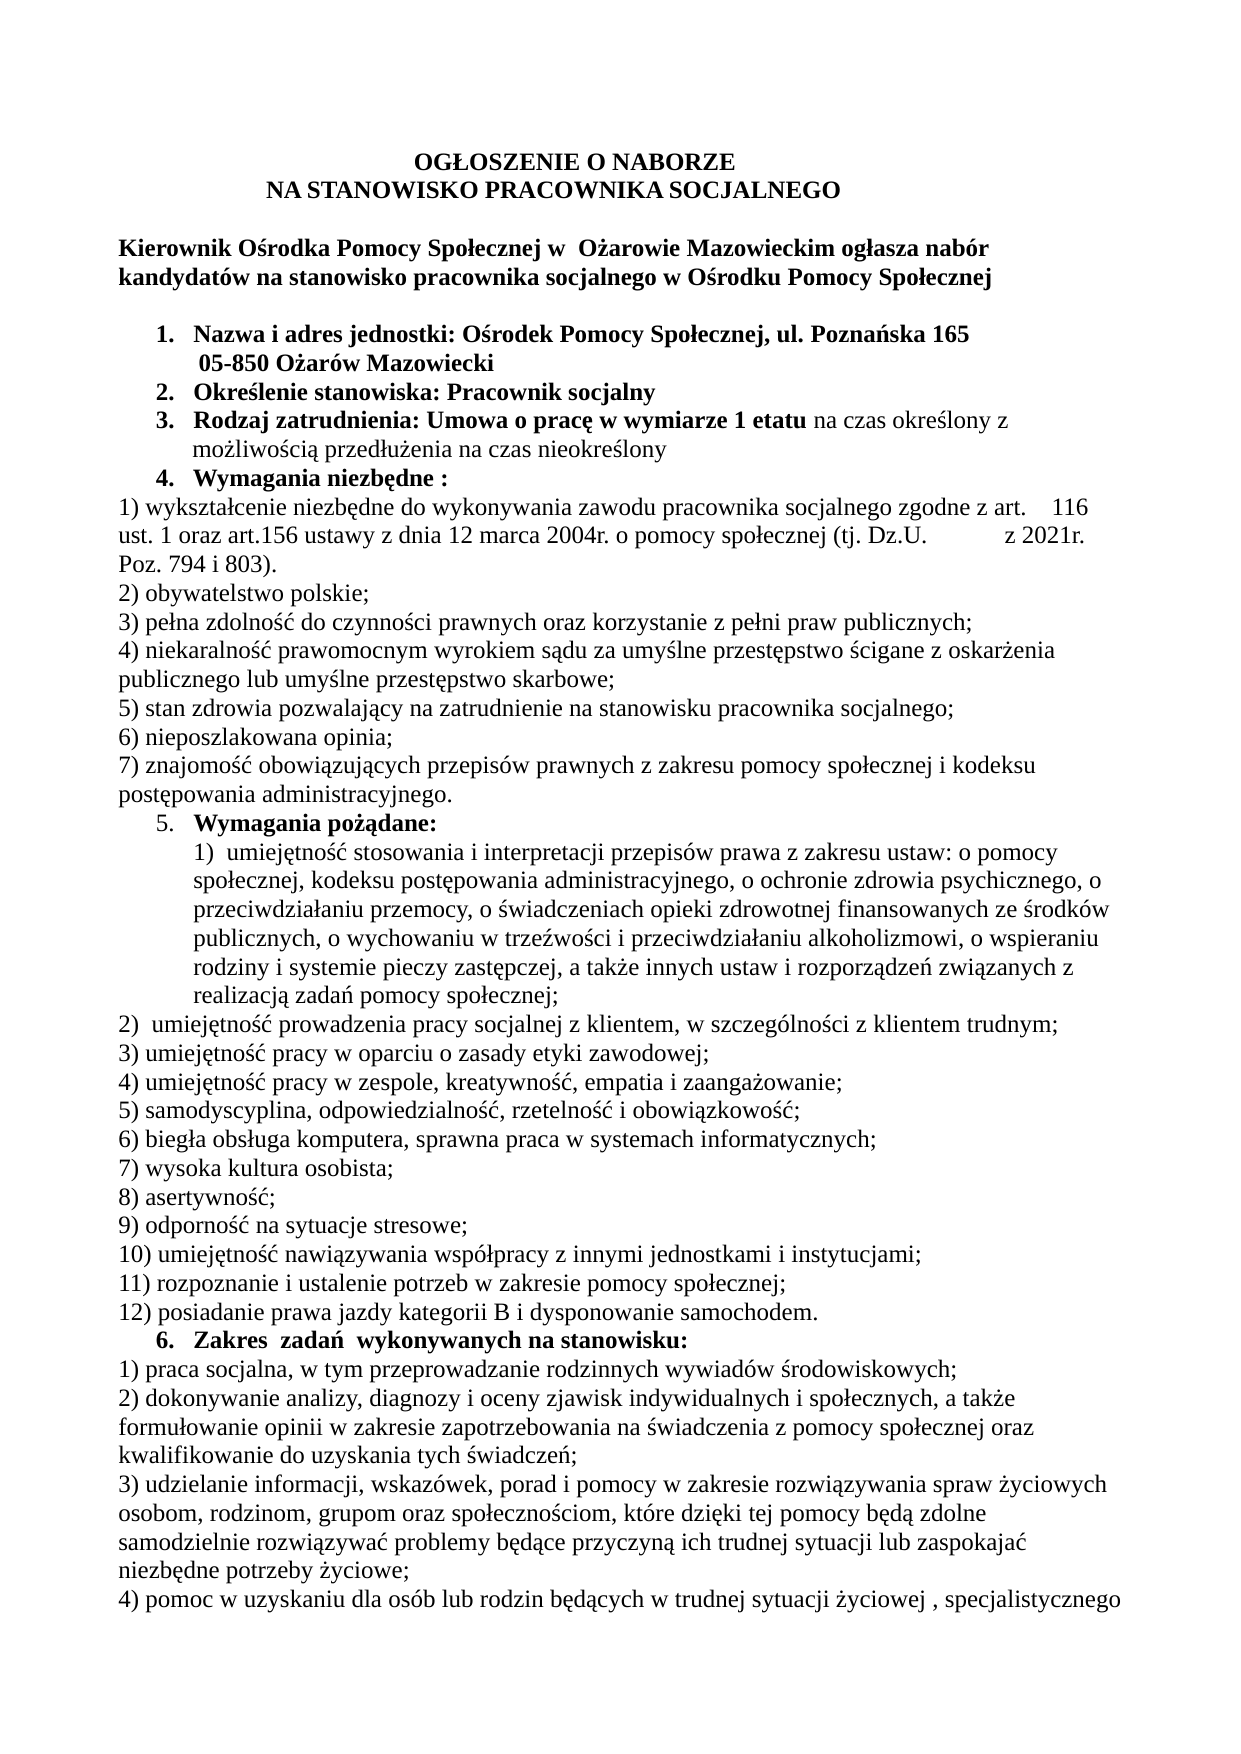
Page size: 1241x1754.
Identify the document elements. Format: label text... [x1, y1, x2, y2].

text OGŁOSZENIE O NABORZE [118, 147, 1122, 176]
text 7) znajomość obowiązujących przepisów prawnych z zakresu pomocy społecznej i kodeksu postępowania administracyjnego. [118, 751, 1122, 808]
text 2) obywatelstwo polskie; [118, 578, 1122, 607]
text 1) praca socjalna, w tym przeprowadzanie rodzinnych wywiadów środowiskowych; 2) dokonywanie analizy, diagnozy i oceny zjawisk indywidualnych i społecznych, a także formułowanie opinii w zakresie zapotrzebowania na świadczenia z pomocy społecznej oraz kwalifikowanie do uzyskania tych świadczeń; 3) udzielanie informacji, wskazówek, porad i pomocy w zakresie rozwiązywania spraw życiowych osobom, rodzinom, grupom oraz społecznościom, które dzięki tej pomocy będą zdolne samodzielnie rozwiązywać problemy będące przyczyną ich trudnej sytuacji lub zaspokajać niezbędne potrzeby życiowe; 4) pomoc w uzyskaniu dla osób lub rodzin będących w trudnej sytuacji życiowej , specjalistycznego [118, 1354, 1122, 1613]
text 10) umiejętność nawiązywania współpracy z innymi jednostkami i instytucjami; 11) rozpoznanie i ustalenie potrzeb w zakresie pomocy społecznej; 12) posiadanie prawa jazdy kategorii B i dysponowanie samochodem. [118, 1239, 1122, 1326]
text 6) nieposzlakowana opinia; [118, 722, 1122, 751]
text 5) stan zdrowia pozwalający na zatrudnienie na stanowisku pracownika socjalnego; [118, 693, 1122, 722]
list Zakres zadań wykonywanych na stanowisku: [156, 1326, 1122, 1354]
list Wymagania pożądane: 1) umiejętność stosowania i interpretacji przepisów prawa z zakresu ustaw: o pomocy społecznej, kodeksu postępowania administracyjnego, o ochronie zdrowia psychicznego, o przeciwdziałaniu przemocy, o świadczeniach opieki zdrowotnej finansowanych ze środków publicznych, o wychowaniu w trzeźwości i przeciwdziałaniu alkoholizmowi, o wspieraniu rodziny i systemie pieczy zastępczej, a także innych ustaw i rozporządzeń związanych z realizacją zadań pomocy społecznej; [156, 808, 1122, 1009]
text 2. Określenie stanowiska: Pracownik socjalny 3. Rodzaj zatrudnienia: Umowa o pracę w wymiarze 1 etatu na czas określony z możliwością przedłużenia na czas nieokreślony 4. Wymagania niezbędne : [118, 377, 1122, 492]
text NA STANOWISKO PRACOWNIKA SOCJALNEGO Kierownik Ośrodka Pomocy Społecznej w Ożarowie Mazowieckim ogłasza nabór kandydatów na stanowisko pracownika socjalnego w Ośrodku Pomocy Społecznej 1. Nazwa i adres jednostki: Ośrodek Pomocy Społecznej, ul. Poznańska 165 05-850 Ożarów Mazowiecki [118, 176, 1122, 377]
text 2) umiejętność prowadzenia pracy socjalnej z klientem, w szczególności z klientem trudnym; 3) umiejętność pracy w oparciu o zasady etyki zawodowej; 4) umiejętność pracy w zespole, kreatywność, empatia i zaangażowanie; 5) samodyscyplina, odpowiedzialność, rzetelność i obowiązkowość; 6) biegła obsługa komputera, sprawna praca w systemach informatycznych; 7) wysoka kultura osobista; 8) asertywność; 9) odporność na sytuacje stresowe; [118, 1009, 1122, 1239]
text 4) niekaralność prawomocnym wyrokiem sądu za umyślne przestępstwo ścigane z oskarżenia publicznego lub umyślne przestępstwo skarbowe; [118, 636, 1122, 693]
text 1) wykształcenie niezbędne do wykonywania zawodu pracownika socjalnego zgodne z art. 116 ust. 1 oraz art.156 ustawy z dnia 12 marca 2004r. o pomocy społecznej (tj. Dz.U. z 2021r. Poz. 794 i 803). [118, 492, 1122, 578]
text 3) pełna zdolność do czynności prawnych oraz korzystanie z pełni praw publicznych; [118, 607, 1122, 636]
